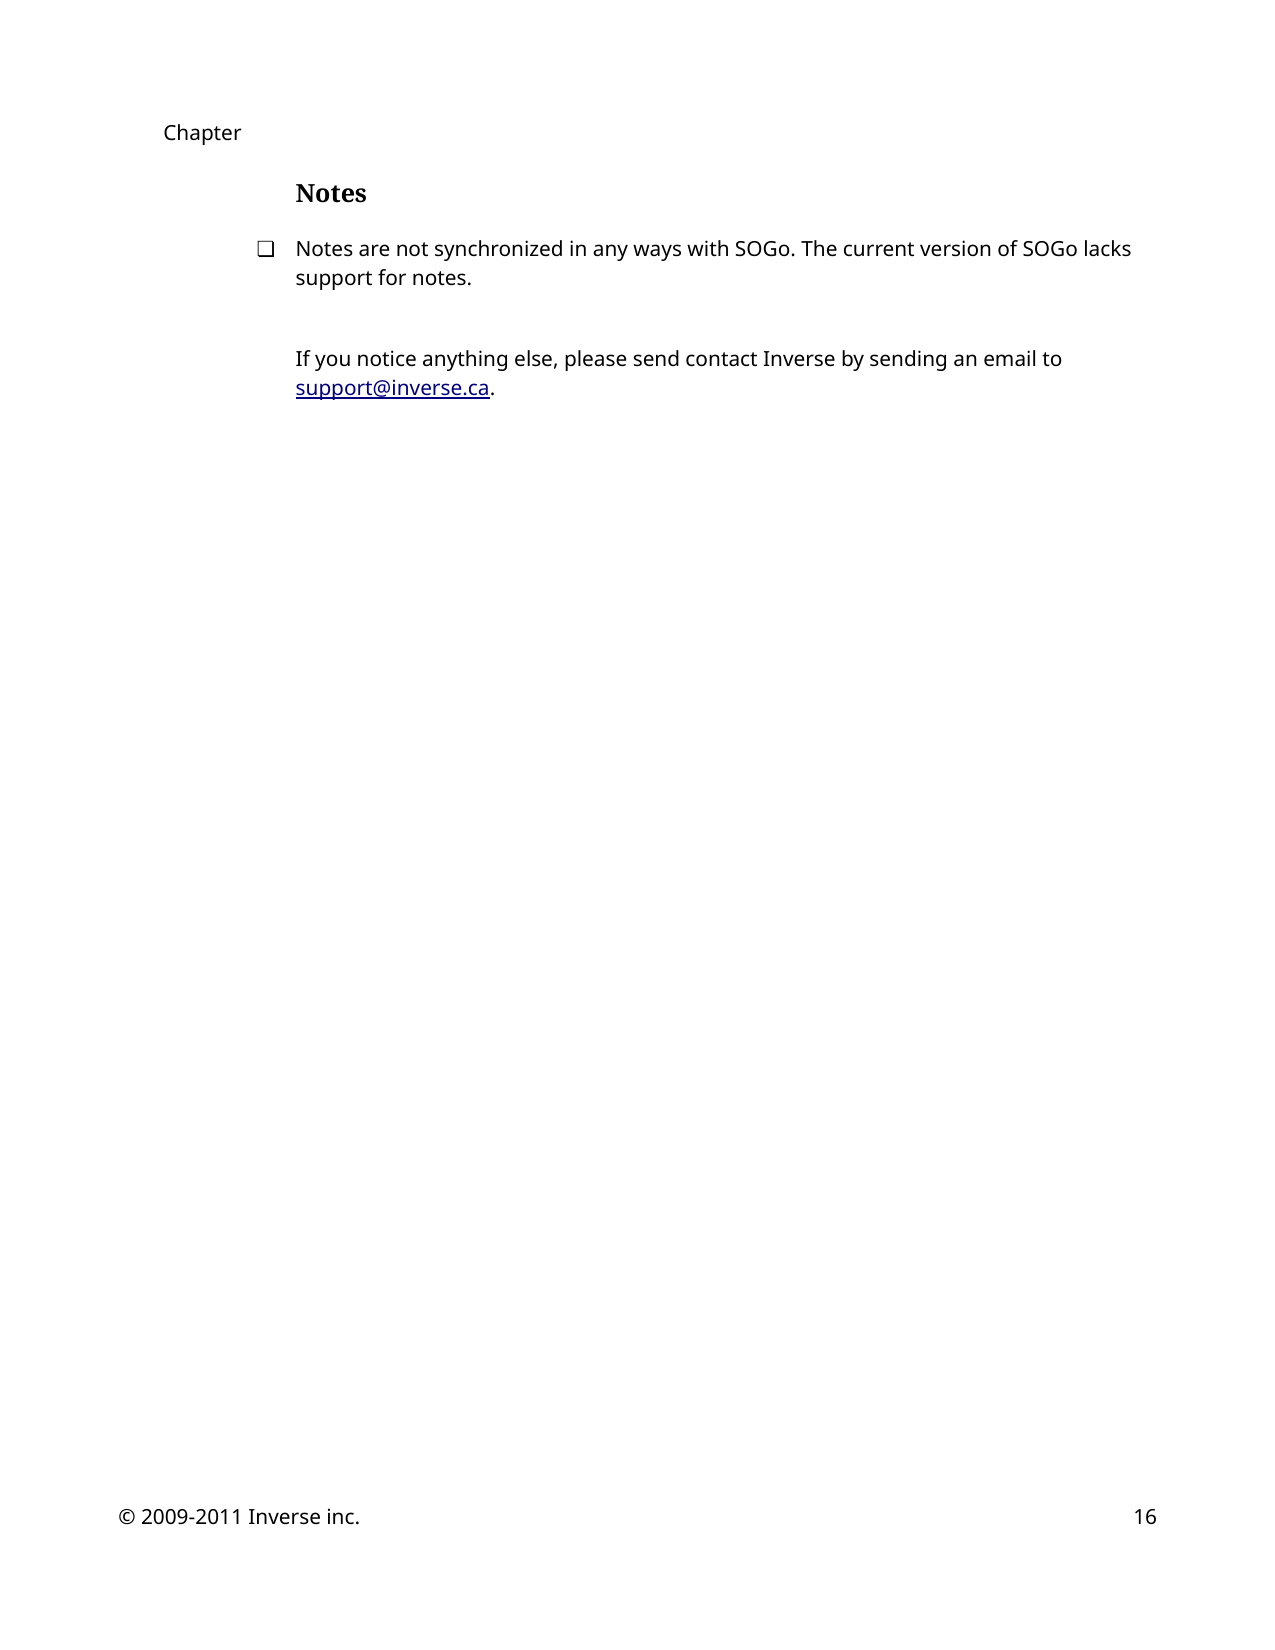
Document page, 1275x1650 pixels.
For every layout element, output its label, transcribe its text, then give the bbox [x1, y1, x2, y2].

subtitle Notes [295, 176, 1157, 210]
list ❏ Notes are not synchronized in any ways with SOGo. The current version of SOGo lacks support for notes. [256, 234, 1157, 291]
subtitle If you notice anything else, please send contact Inverse by sending an email to support@inverse.ca. [295, 344, 1157, 401]
